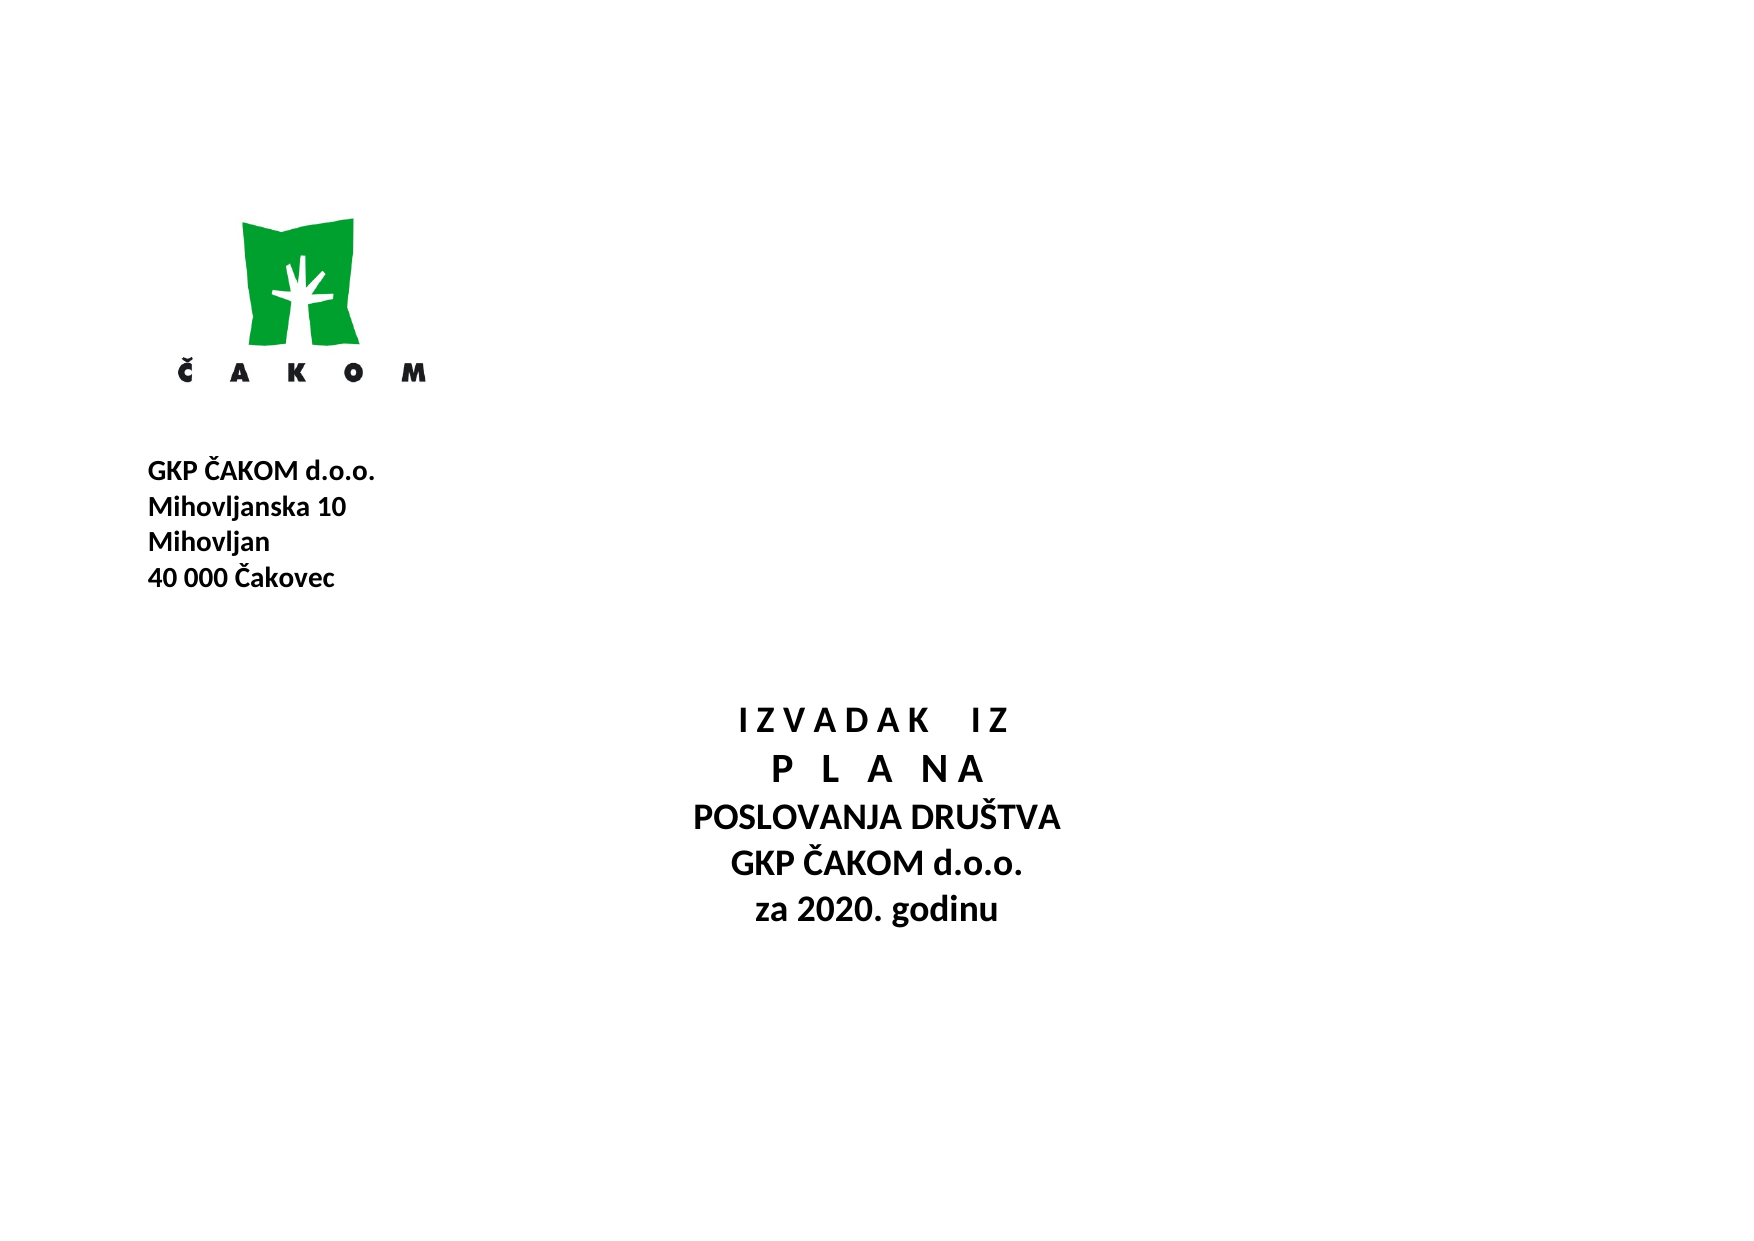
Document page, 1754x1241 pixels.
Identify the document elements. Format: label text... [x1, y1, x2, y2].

text Mihovljanska 10 [148, 488, 1606, 523]
text GKP ČAKOM d.o.o. [148, 839, 1606, 885]
text za 2020. godinu [148, 885, 1606, 931]
subtitle POSLOVANJA DRUŠTVA [148, 793, 1606, 839]
text I Z V A D A K I Z [148, 696, 1606, 742]
text GKP ČAKOM d.o.o. [148, 452, 1606, 488]
text 40 000 Čakovec [148, 559, 1606, 595]
text Mihovljan [148, 523, 1606, 559]
text P L A N A [148, 742, 1606, 793]
